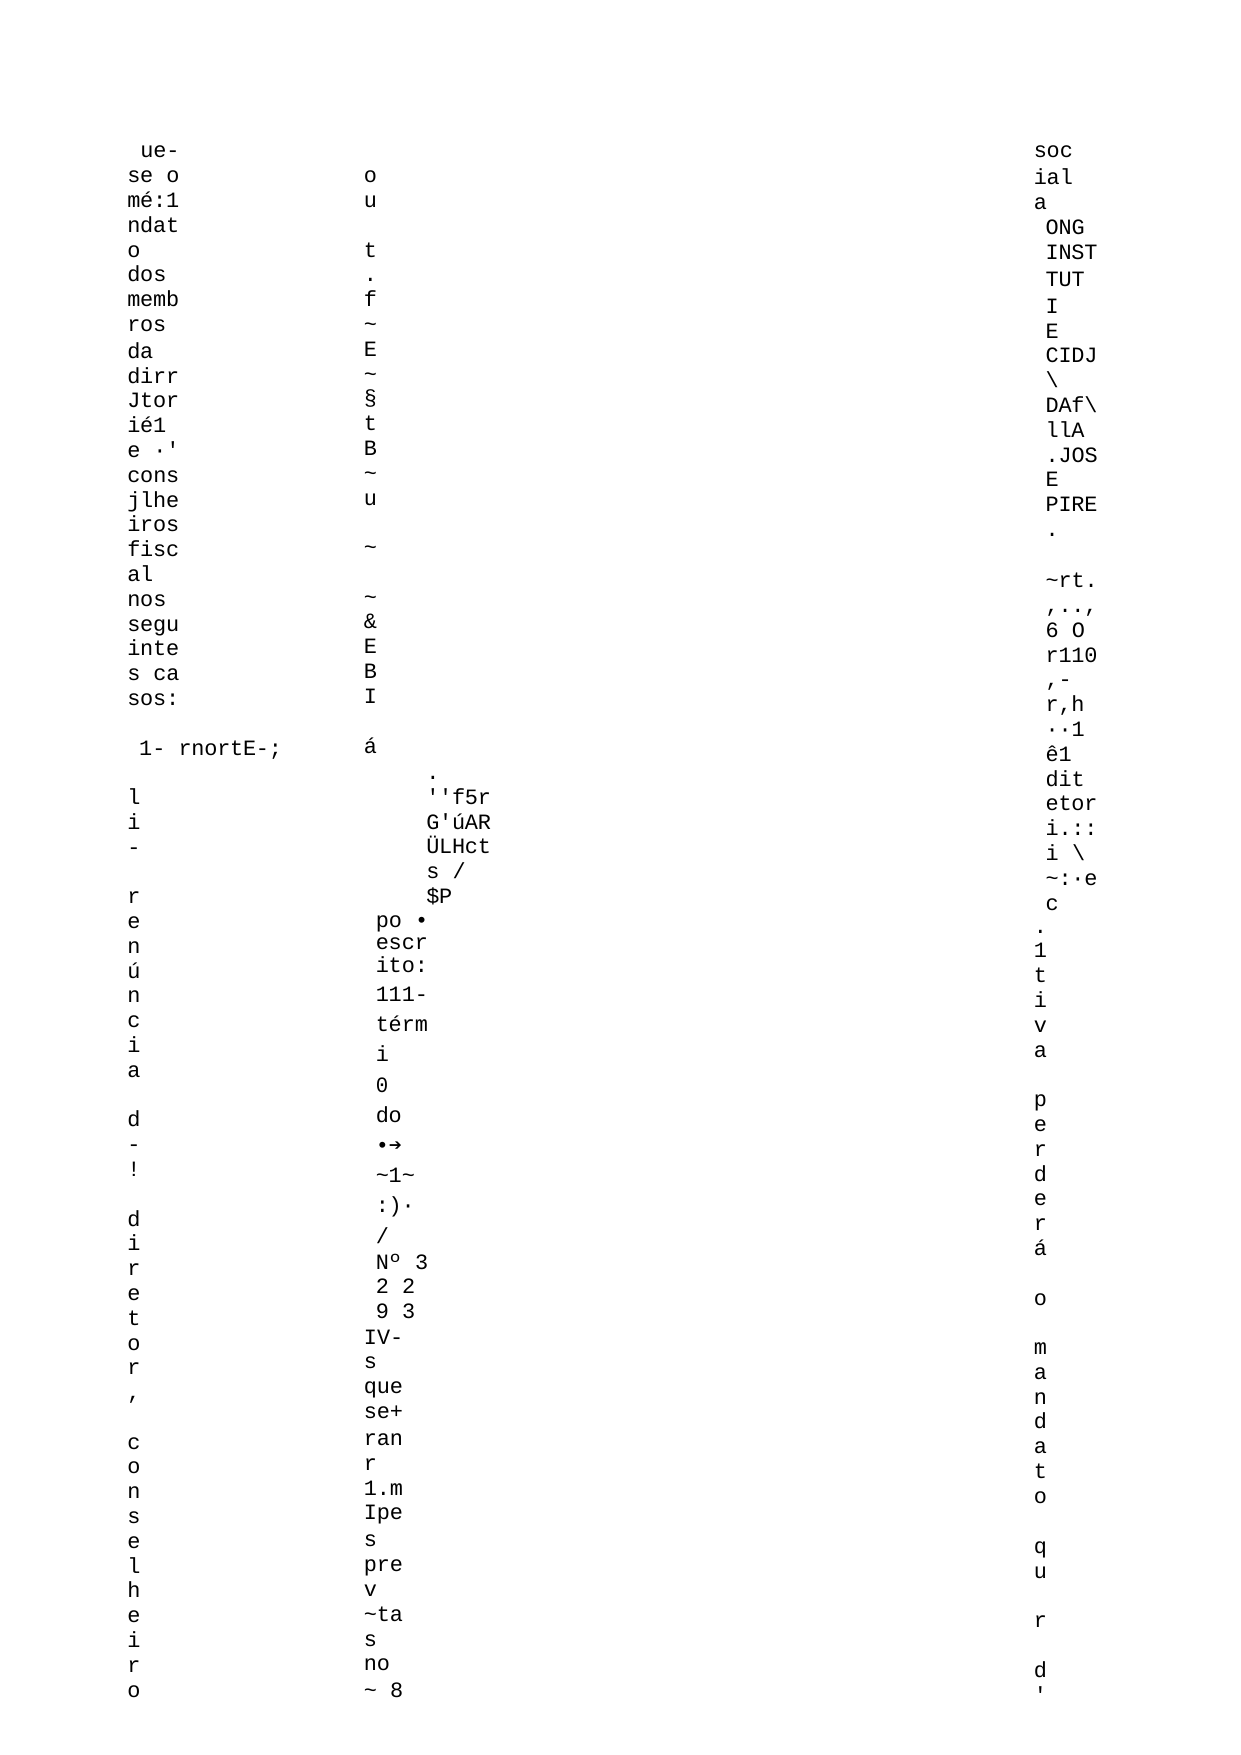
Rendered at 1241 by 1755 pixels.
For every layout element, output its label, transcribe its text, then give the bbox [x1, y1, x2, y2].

text ONG INST TUT I E CIDJ\DAf\llA .JOSE PIRE . [1045, 216, 1109, 543]
text Parágrafo ú fco :. t'n ue-se o mé:1ndato dos membros da dirrJtorié1 e ·' cons jlheiros fiscal nos seguintes ca sos: [127, 139, 181, 712]
text . ''f5r G'úARÜLHcts / $P [426, 760, 496, 908]
text 1- rnortE-; [139, 737, 297, 762]
text social a [1033, 139, 1085, 216]
text Nº 3 2 2 9 3 [376, 1249, 428, 1324]
text 111- térmi 0 do •➔ ~1~ :)· / [376, 977, 428, 1249]
text IV- s que se+ ran r 1.mIpes prev ~tas no ~ 8 [364, 1324, 404, 1704]
text ~rt. ,..,6 O r110,-r,h ··1 ê1 dit etori.::i \~:·ec [1045, 568, 1109, 915]
text po • escrito: [376, 909, 428, 977]
